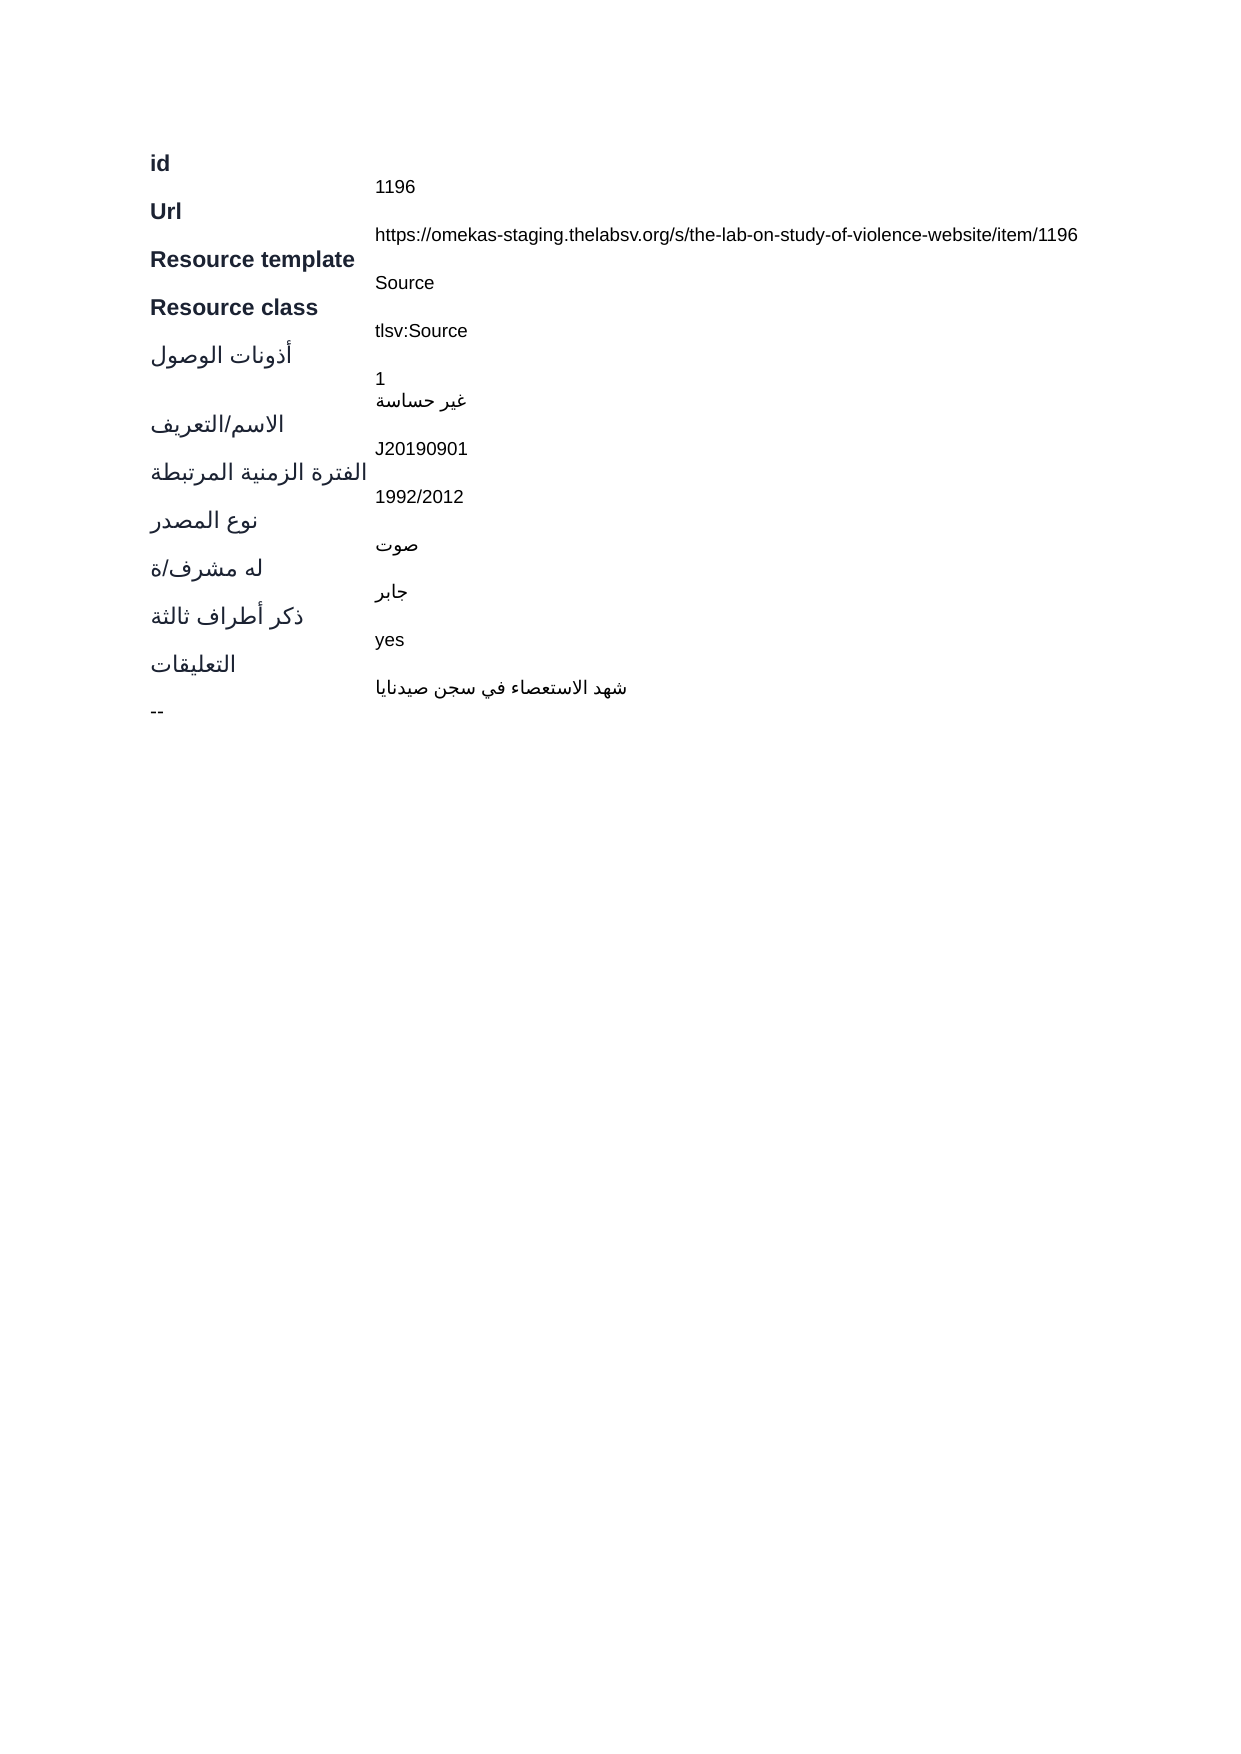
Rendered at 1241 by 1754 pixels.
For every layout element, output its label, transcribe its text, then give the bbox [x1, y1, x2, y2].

text صوت [375, 533, 1090, 555]
text Url [150, 198, 1090, 224]
text J20190901 [375, 437, 1090, 459]
text tlsv:Source [375, 320, 1090, 342]
text شهد الاستعصاء في سجن صيدنايا [375, 677, 1090, 699]
text Source [375, 272, 1090, 294]
text Resource class [150, 294, 1090, 320]
text 1196 [375, 176, 1090, 198]
text أذونات الوصول [150, 342, 1090, 368]
text التعليقات [150, 651, 1090, 677]
text Resource template [150, 246, 1090, 272]
text -- [150, 699, 1090, 723]
text ذكر أطراف ثالثة [150, 603, 1090, 629]
text له مشرف/ة [150, 555, 1090, 581]
text yes [375, 629, 1090, 651]
text غير حساسة [375, 389, 1090, 411]
text الفترة الزمنية المرتبطة [150, 459, 1090, 485]
text 1 [375, 368, 1090, 389]
text جابر [375, 581, 1090, 603]
text الاسم/التعريف [150, 411, 1090, 437]
text نوع المصدر [150, 507, 1090, 533]
text 1992/2012 [375, 485, 1090, 507]
text https://omekas-staging.thelabsv.org/s/the-lab-on-study-of-violence-website/item/1196 [375, 224, 1090, 246]
text id [150, 150, 1090, 176]
